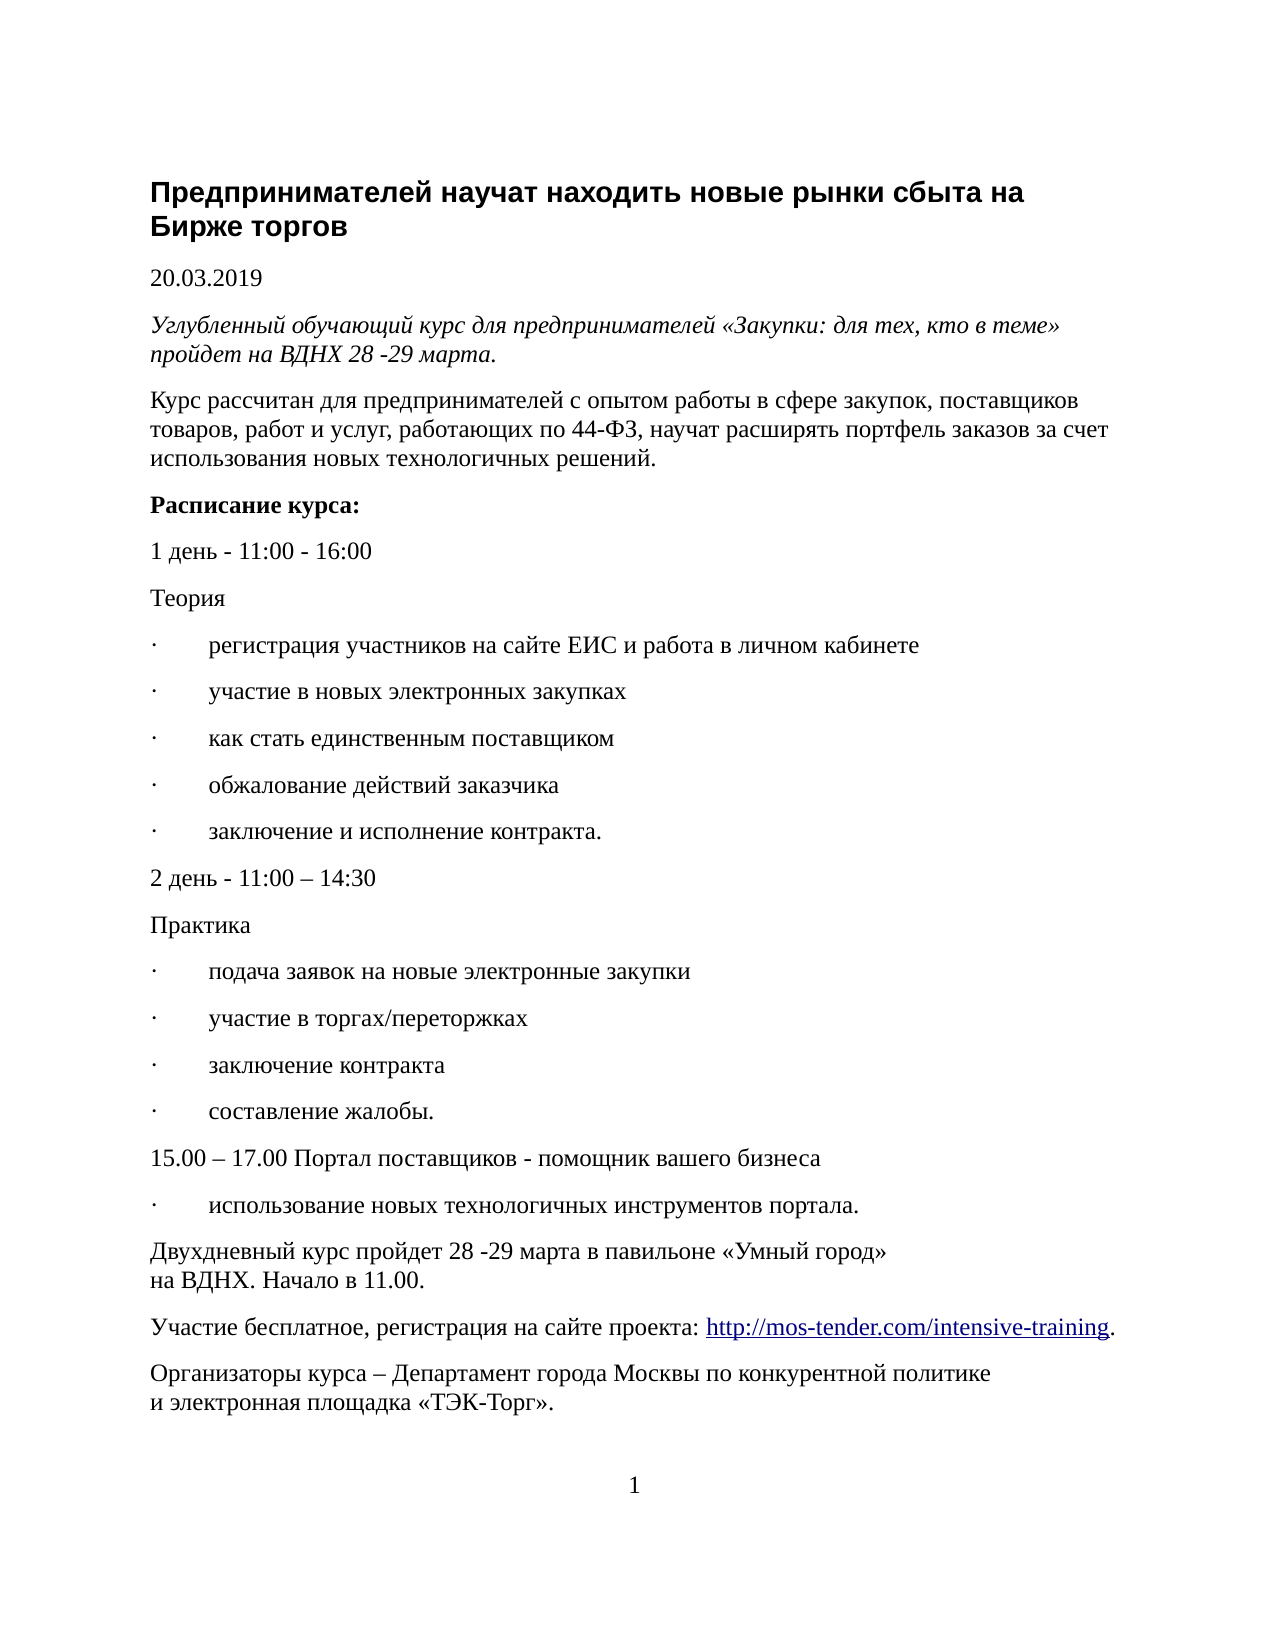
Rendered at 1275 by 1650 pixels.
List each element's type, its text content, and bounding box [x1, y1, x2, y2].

text · участие в торгах/переторжках [150, 1003, 1125, 1032]
text · регистрация участников на сайте ЕИС и работа в личном кабинете [150, 630, 1125, 658]
text · заключение контракта [150, 1050, 1125, 1078]
text Двухдневный курс пройдет 28 -29 марта в павильоне «Умный город» на ВДНХ. Начало в 11.00. [150, 1236, 1125, 1294]
text 15.00 – 17.00 Портал поставщиков - помощник вашего бизнеса [150, 1143, 1125, 1172]
subtitle Предпринимателей научат находить новые рынки сбыта на Бирже торгов [150, 175, 1125, 242]
text Курс рассчитан для предпринимателей с опытом работы в сфере закупок, поставщиков товаров, работ и услуг, работающих по 44-ФЗ, научат расширять портфель заказов за счет использования новых технологичных решений. [150, 386, 1125, 472]
text · подача заявок на новые электронные закупки [150, 956, 1125, 985]
text 1 день - 11:00 - 16:00 [150, 536, 1125, 565]
text · обжалование действий заказчика [150, 770, 1125, 798]
text · участие в новых электронных закупках [150, 676, 1125, 705]
text 20.03.2019 [150, 263, 1125, 292]
text · как стать единственным поставщиком [150, 723, 1125, 752]
text Расписание курса: [150, 490, 1125, 518]
text Углубленный обучающий курс для предпринимателей «Закупки: для тех, кто в теме» пройдет на ВДНХ 28 -29 марта. [150, 310, 1125, 368]
text · составление жалобы. [150, 1096, 1125, 1125]
text · использование новых технологичных инструментов портала. [150, 1190, 1125, 1218]
text Практика [150, 910, 1125, 938]
text Теория [150, 583, 1125, 612]
text Участие бесплатное, регистрация на сайте проекта: http://mos-tender.com/intensive-training. [150, 1312, 1125, 1341]
text · заключение и исполнение контракта. [150, 816, 1125, 845]
text 2 день - 11:00 – 14:30 [150, 863, 1125, 892]
text Организаторы курса – Департамент города Москвы по конкурентной политике и электронная площадка «ТЭК-Торг». [150, 1358, 1125, 1416]
